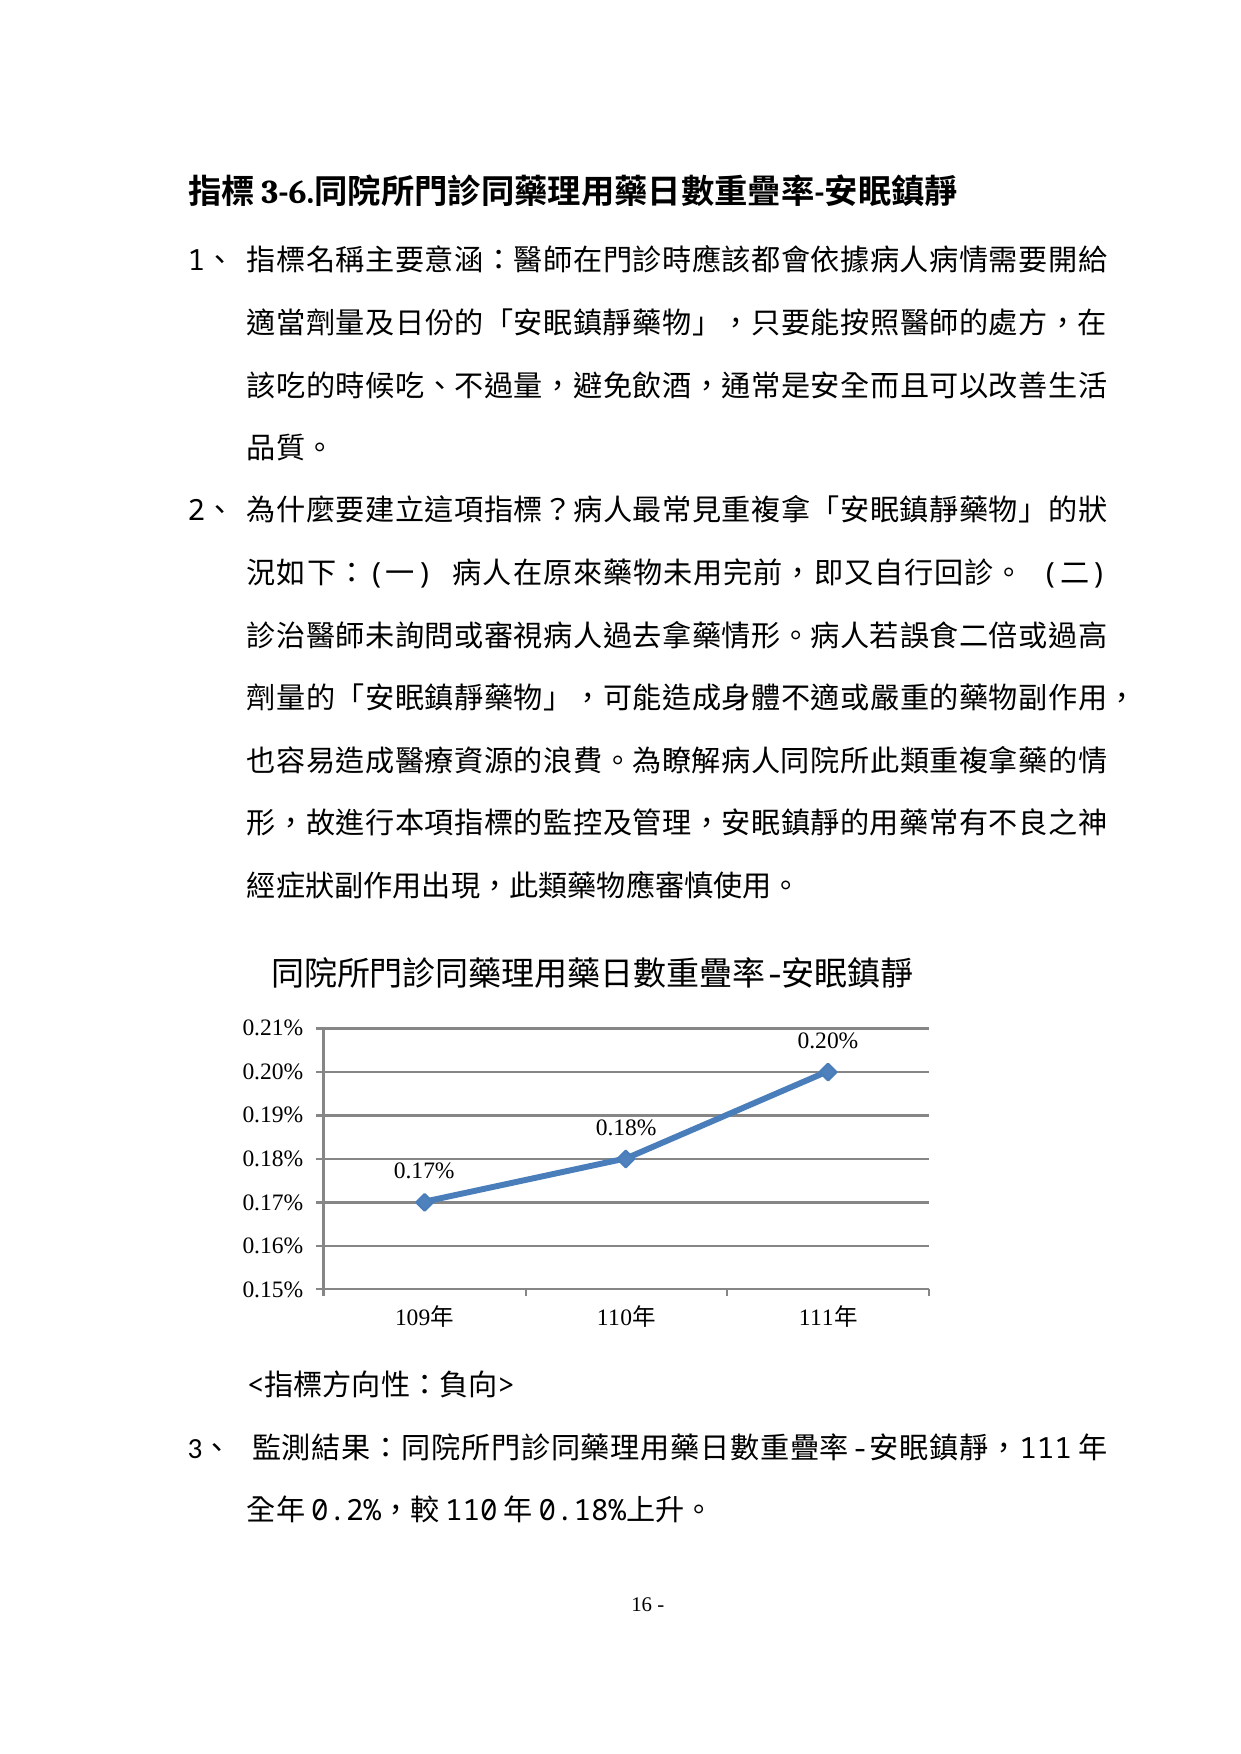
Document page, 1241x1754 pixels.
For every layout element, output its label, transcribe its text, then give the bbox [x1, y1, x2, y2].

list 監測結果：同院所門診同藥理用藥日數重疊率-安眠鎮靜，111年全年0.2%，較110年0.18%上升。 [187, 1404, 1107, 1529]
list 為什麼要建立這項指標？病人最常見重複拿「安眠鎮靜藥物」的狀況如下：(一) 病人在原來藥物未用完前，即又自行回診。 (二) 診治醫師未詢問或審視病人過去拿藥情形。病人若誤食二倍或過高劑量的「安眠鎮靜藥物」，可能造成身體不適或嚴重的藥物副作用，也容易造成醫療資源的浪費。為瞭解病人同院所此類重複拿藥的情形，故進行本項指標的監控及管理，安眠鎮靜的用藥常有不良之神經症狀副作用出現，此類藥物應審慎使用。 [187, 467, 1107, 904]
subtitle 指標3-6.同院所門診同藥理用藥日數重疊率-安眠鎮靜 [188, 148, 1109, 210]
list 指標名稱主要意涵：醫師在門診時應該都會依據病人病情需要開給適當劑量及日份的「安眠鎮靜藥物」，只要能按照醫師的處方，在該吃的時候吃、不過量，避免飲酒，通常是安全而且可以改善生活品質。 [187, 217, 1107, 467]
text <指標方向性：負向> [247, 904, 1107, 1404]
